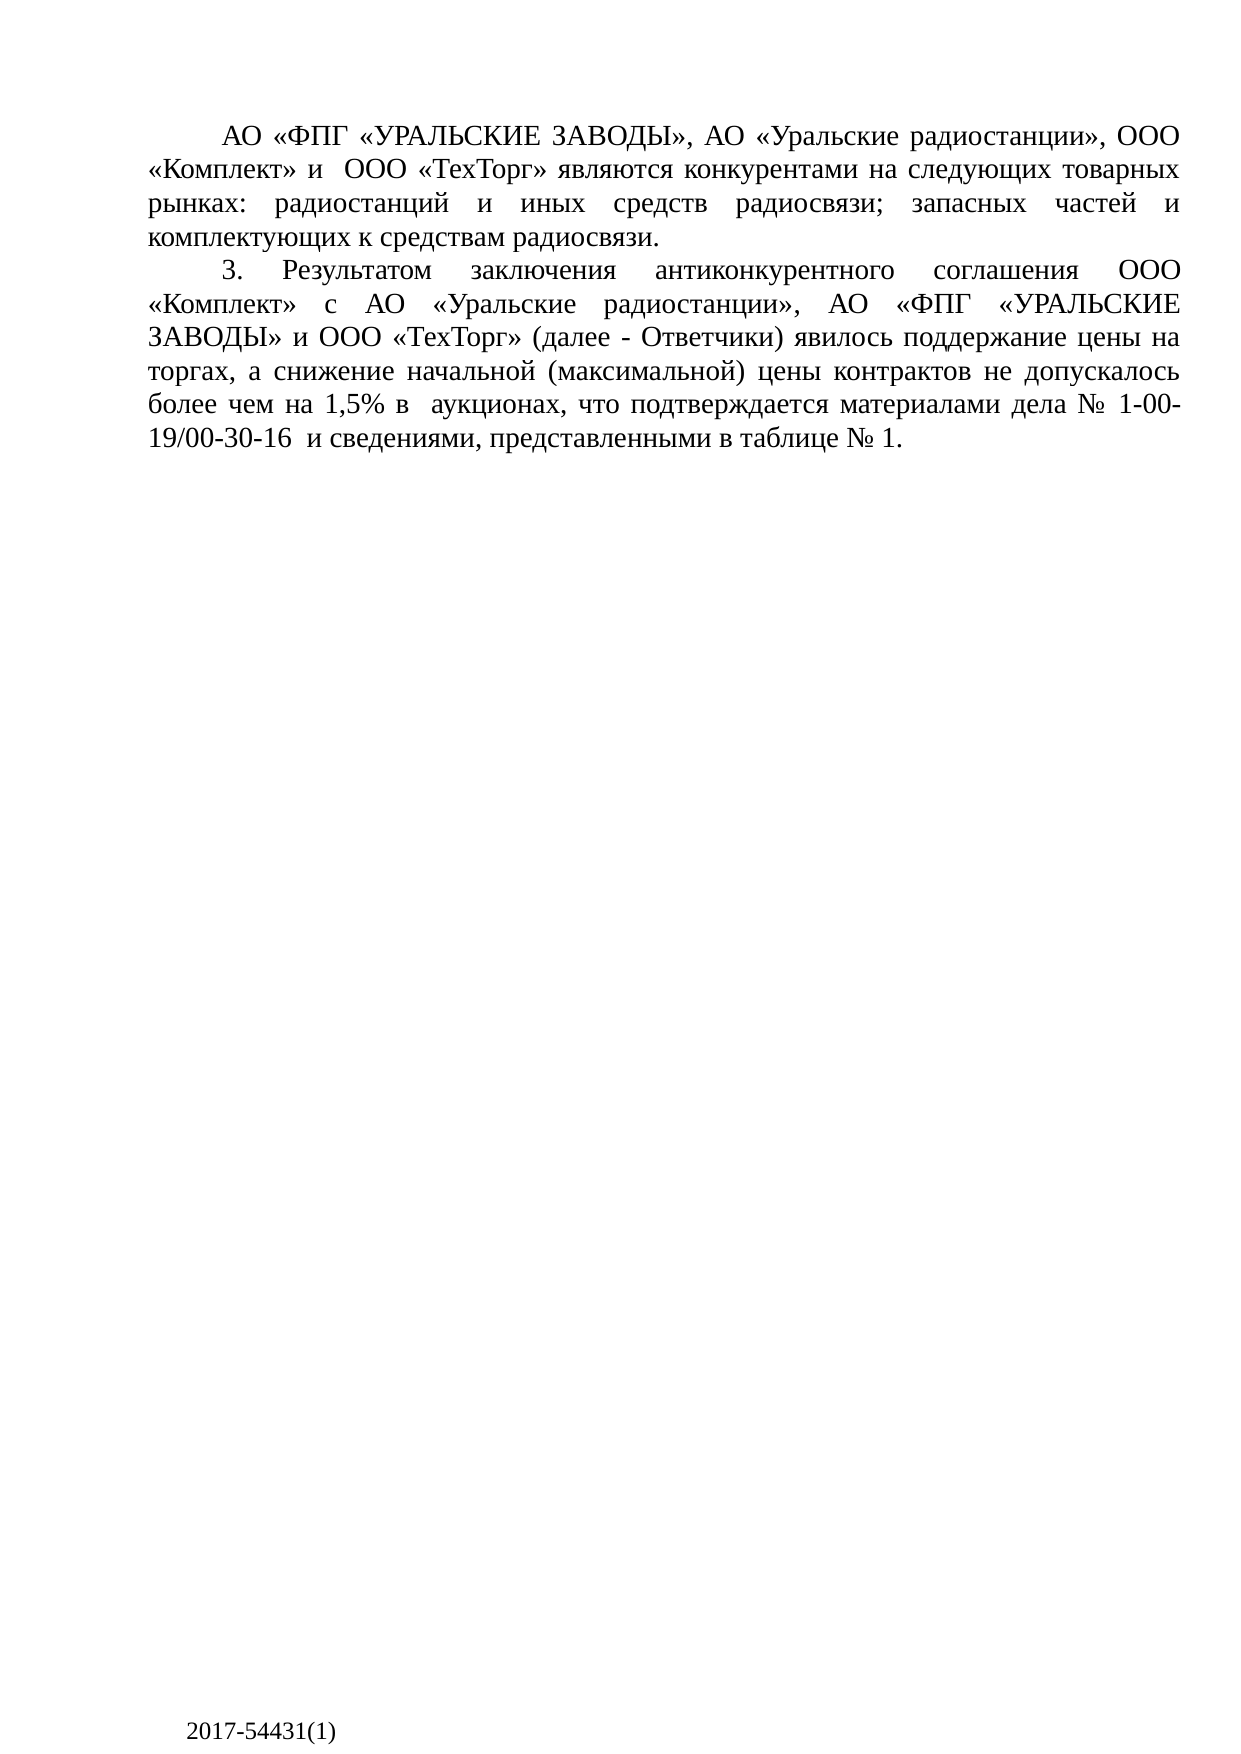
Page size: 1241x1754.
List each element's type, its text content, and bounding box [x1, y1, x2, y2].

text АО «ФПГ «УРАЛЬСКИЕ ЗАВОДЫ», АО «Уральские радиостанции», ООО «Комплект» и ООО «ТехТорг» являются конкурентами на следующих товарных рынках: радиостанций и иных средств радиосвязи; запасных частей и комплектующих к средствам радиосвязи. [148, 118, 1181, 252]
text 3. Результатом заключения антиконкурентного соглашения ООО «Комплект» с АО «Уральские радиостанции», АО «ФПГ «УРАЛЬСКИЕ ЗАВОДЫ» и ООО «ТехТорг» (далее - Ответчики) явилось поддержание цены на торгах, а снижение начальной (максимальной) цены контрактов не допускалось более чем на 1,5% в аукционах, что подтверждается материалами дела № 1-00-19/00-30-16 и сведениями, представленными в таблице № 1. [148, 252, 1181, 453]
